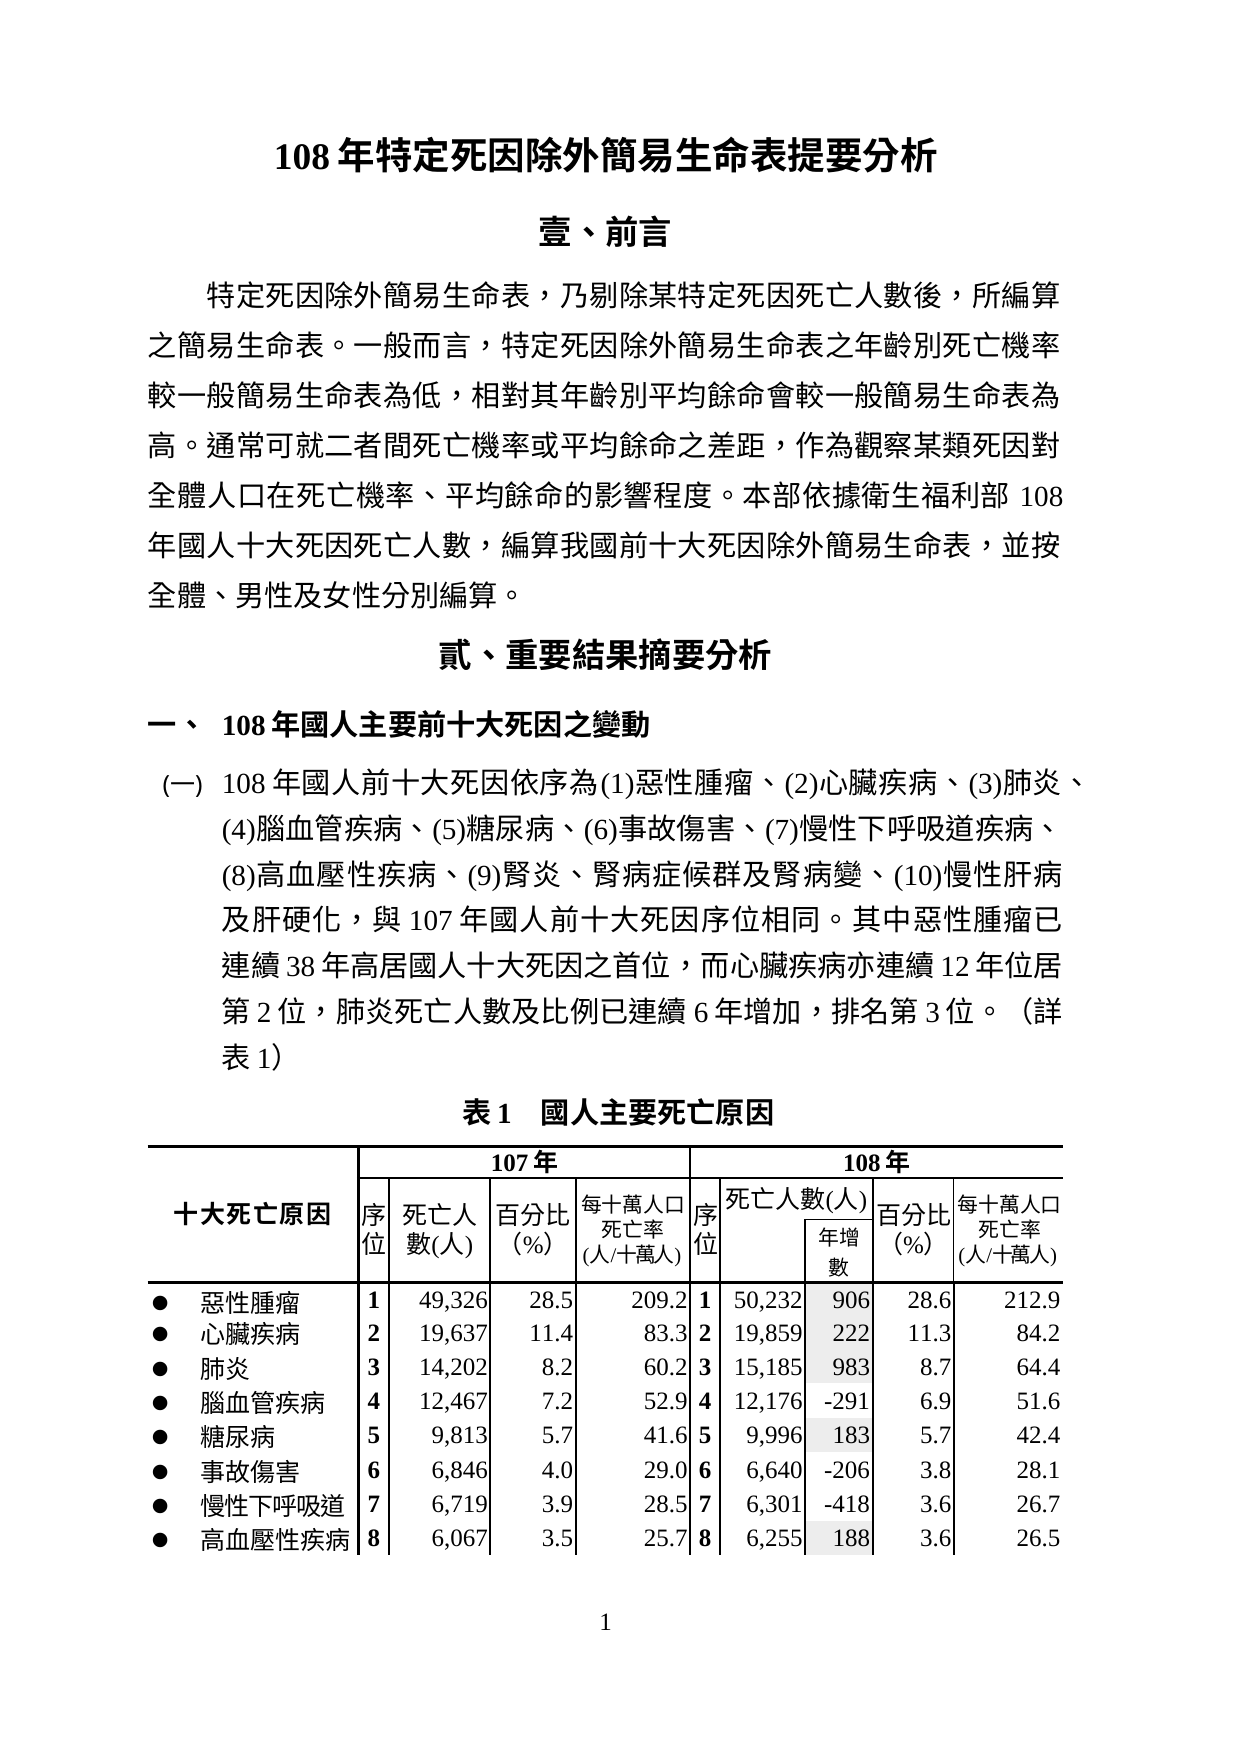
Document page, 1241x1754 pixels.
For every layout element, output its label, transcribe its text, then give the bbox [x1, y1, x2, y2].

table_cell 糖尿病 [148, 1418, 357, 1452]
table_header 108年 [691, 1148, 1063, 1177]
table_cell 心臟疾病 [148, 1315, 357, 1349]
table_cell 222 [806, 1315, 872, 1349]
table_cell 每十萬人口死亡率 (人/十萬人) [577, 1179, 689, 1281]
table_cell 15,185 [721, 1349, 804, 1383]
table_cell 2 [691, 1315, 719, 1349]
table_cell 11.4 [491, 1315, 575, 1349]
table_cell 3.6 [874, 1486, 953, 1521]
table_cell 14,202 [390, 1349, 489, 1383]
table_cell 28.1 [955, 1452, 1063, 1486]
list 108年國人前十大死因依序為(1)惡性腫瘤、(2)心臟疾病、(3)肺炎、(4)腦血管疾病、(5)糖尿病、(6)事故傷害、(7)慢性下呼吸道疾病、(8)高血壓性疾病、(9)腎炎、腎病症候群及腎病變、(10)慢性肝病及肝硬化，與107年國人前十大死因序位相同。其中惡性腫瘤已連續38年高居國人十大死因之首位，而心臟疾病亦連續12年位居第2位，肺炎死亡人數及比例已連續6年增加，排名第3位。（詳表1） [162, 757, 1063, 1077]
table_cell 3.9 [491, 1486, 575, 1521]
text 壹、前言 [148, 205, 1063, 254]
text 特定死因除外簡易生命表，乃剔除某特定死因死亡人數後，所編算之簡易生命表。一般而言，特定死因除外簡易生命表之年齡別死亡機率較一般簡易生命表為低，相對其年齡別平均餘命會較一般簡易生命表為高。通常可就二者間死亡機率或平均餘命之差距，作為觀察某類死因對全體人口在死亡機率、平均餘命的影響程度。本部依據衛生福利部108年國人十大死因死亡人數，編算我國前十大死因除外簡易生命表，並按全體、男性及女性分別編算。 [148, 266, 1063, 616]
table_cell 百分比（%） [491, 1179, 575, 1281]
table_cell 1 [691, 1284, 719, 1315]
table_cell 12,176 [721, 1384, 804, 1418]
table_cell 49,326 [390, 1284, 489, 1315]
table_cell 高血壓性疾病 [148, 1521, 357, 1555]
table_cell 5 [691, 1418, 719, 1452]
table_cell 29.0 [577, 1452, 689, 1486]
table_cell 42.4 [955, 1418, 1063, 1452]
table_cell 26.5 [955, 1521, 1063, 1555]
table_cell 序位 [360, 1179, 388, 1281]
table_cell 188 [806, 1521, 872, 1555]
text 108年特定死因除外簡易生命表提要分析 [148, 126, 1063, 180]
table_cell 3.6 [874, 1521, 953, 1555]
table_cell 906 [806, 1284, 872, 1315]
table_cell 28.6 [874, 1284, 953, 1315]
table_cell 41.6 [577, 1418, 689, 1452]
table_cell 6.9 [874, 1384, 953, 1418]
table_cell 5 [360, 1418, 388, 1452]
table_cell 慢性下呼吸道疾病 [148, 1486, 357, 1521]
table_cell 209.2 [577, 1284, 689, 1315]
table_cell -418 [806, 1486, 872, 1521]
table_cell 9,996 [721, 1418, 804, 1452]
table_cell 事故傷害 [148, 1452, 357, 1486]
table_cell 28.5 [491, 1284, 575, 1315]
table_cell 5.7 [874, 1418, 953, 1452]
table_cell 肺炎 [148, 1349, 357, 1383]
table_cell 6,067 [390, 1521, 489, 1555]
text 貳、重要結果摘要分析 [148, 629, 1063, 677]
table_cell 死亡人數(人) [721, 1179, 872, 1219]
table_cell 7 [691, 1486, 719, 1521]
table_cell 12,467 [390, 1384, 489, 1418]
table_cell 6,719 [390, 1486, 489, 1521]
table_cell 212.9 [955, 1284, 1063, 1315]
table_cell 11.3 [874, 1315, 953, 1349]
list 108年國人主要前十大死因之變動 [148, 702, 1063, 744]
table_cell 6 [691, 1452, 719, 1486]
table_cell 8 [360, 1521, 388, 1555]
table_cell 腦血管疾病 [148, 1384, 357, 1418]
table_cell 1 [360, 1284, 388, 1315]
table_header 107年 [360, 1148, 689, 1177]
table_cell 9,813 [390, 1418, 489, 1452]
table_cell 25.7 [577, 1521, 689, 1555]
table_cell 83.3 [577, 1315, 689, 1349]
table_cell 年增數 [806, 1220, 872, 1281]
table_cell 惡性腫瘤 [148, 1284, 357, 1315]
table_cell 6,255 [721, 1521, 804, 1555]
table_cell 8.7 [874, 1349, 953, 1383]
table_cell 序位 [691, 1179, 719, 1281]
table_cell 4 [691, 1384, 719, 1418]
table_cell 50,232 [721, 1284, 804, 1315]
table_cell 3.8 [874, 1452, 953, 1486]
table_cell 6,301 [721, 1486, 804, 1521]
table_cell 84.2 [955, 1315, 1063, 1349]
table_cell 52.9 [577, 1384, 689, 1418]
table_cell 19,859 [721, 1315, 804, 1349]
table_cell 6,640 [721, 1452, 804, 1486]
table_cell 28.5 [577, 1486, 689, 1521]
table_cell 百分比（%） [874, 1179, 953, 1281]
table_cell 983 [806, 1349, 872, 1383]
table_cell [721, 1219, 804, 1281]
table_cell 6,846 [390, 1452, 489, 1486]
table_cell 4 [360, 1384, 388, 1418]
table_cell 每十萬人口死亡率 (人/十萬人) [954, 1179, 1063, 1281]
table_cell 3 [691, 1349, 719, 1383]
table_cell 7.2 [491, 1384, 575, 1418]
table_cell 6 [360, 1452, 388, 1486]
table_cell 183 [806, 1418, 872, 1452]
table_cell 2 [360, 1315, 388, 1349]
table_cell -291 [806, 1384, 872, 1418]
table_cell -206 [806, 1452, 872, 1486]
table_cell 64.4 [955, 1349, 1063, 1383]
text 表1 國人主要死亡原因 [172, 1090, 1063, 1132]
table_cell 19,637 [390, 1315, 489, 1349]
table_cell 51.6 [955, 1384, 1063, 1418]
table_cell 死亡人數(人) [390, 1179, 489, 1281]
table_cell 60.2 [577, 1349, 689, 1383]
table_cell 3 [360, 1349, 388, 1383]
table_cell 3.5 [491, 1521, 575, 1555]
table_cell 7 [360, 1486, 388, 1521]
table_cell 5.7 [491, 1418, 575, 1452]
table_cell 26.7 [955, 1486, 1063, 1521]
table_header 十 大 死 亡 原 因 [148, 1148, 357, 1281]
table_cell 4.0 [491, 1452, 575, 1486]
table_cell 8 [691, 1521, 719, 1555]
table_cell 8.2 [491, 1349, 575, 1383]
